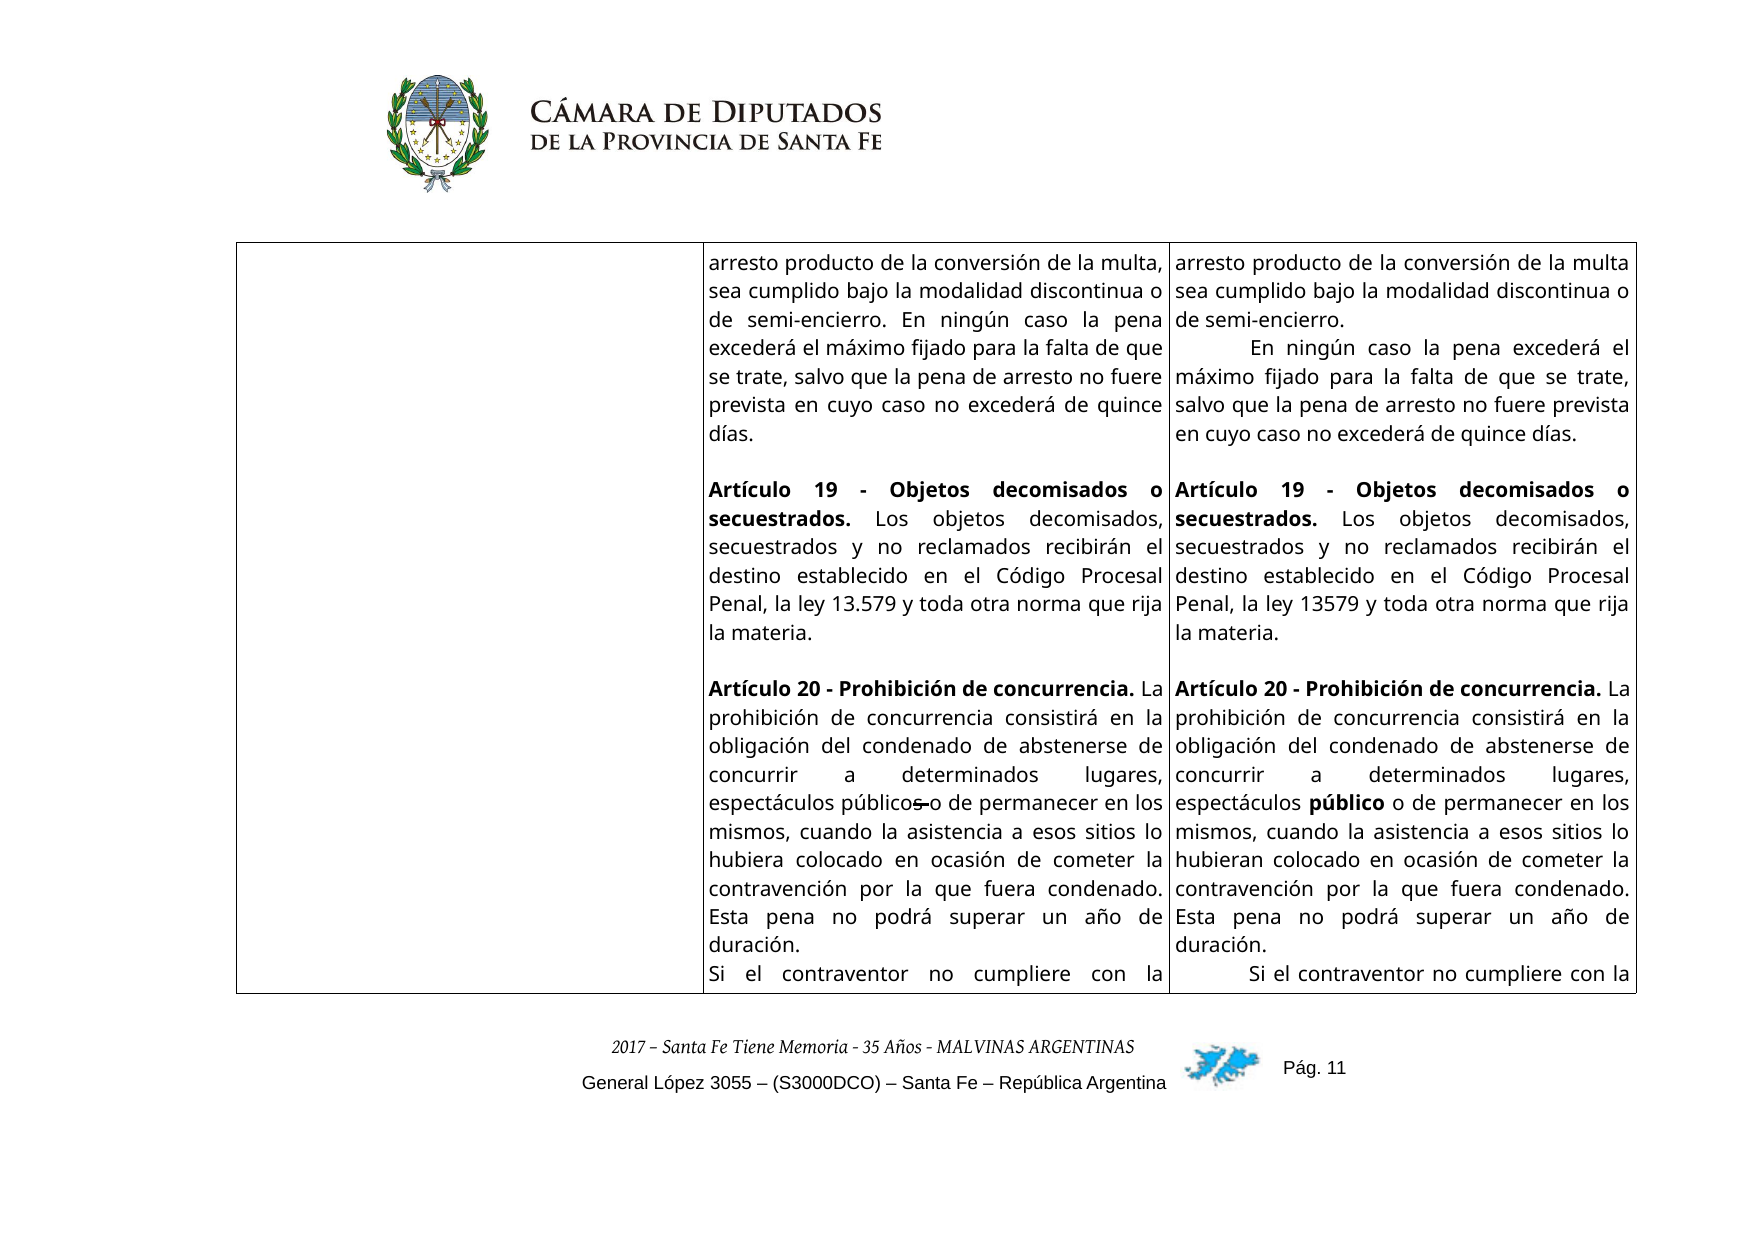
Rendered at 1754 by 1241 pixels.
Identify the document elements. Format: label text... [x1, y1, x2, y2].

table_cell arresto producto de la conversión de la multa sea cumplido bajo la modalidad discontinua o de semi-encierro. En ningún caso la pena excederá el máximo fijado para la falta de que se trate, salvo que la pena de arresto no fuere prevista en cuyo caso no excederá de quince días. Artículo 19 - Objetos decomisados o secuestrados. Los objetos decomisados, secuestrados y no reclamados recibirán el destino establecido en el Código Procesal Penal, la ley 13579 y toda otra norma que rija la materia. Artículo 20 - Prohibición de concurrencia. La prohibición de concurrencia consistirá en la obligación del condenado de abstenerse de concurrir a determinados lugares, espectáculos público o de permanecer en los mismos, cuando la asistencia a esos sitios lo hubieran colocado en ocasión de cometer la contravención por la que fuera condenado. Esta pena no podrá superar un año de duración. Si el contraventor no cumpliere con la [1170, 243, 1636, 993]
picture [386, 75, 882, 197]
table_cell arresto producto de la conversión de la multa, sea cumplido bajo la modalidad discontinua o de semi-encierro. En ningún caso la pena excederá el máximo fijado para la falta de que se trate, salvo que la pena de arresto no fuere prevista en cuyo caso no excederá de quince días. Artículo 19 - Objetos decomisados o secuestrados. Los objetos decomisados, secuestrados y no reclamados recibirán el destino establecido en el Código Procesal Penal, la ley 13.579 y toda otra norma que rija la materia. Artículo 20 - Prohibición de concurrencia. La prohibición de concurrencia consistirá en la obligación del condenado de abstenerse de concurrir a determinados lugares, espectáculos públicos o de permanecer en los mismos, cuando la asistencia a esos sitios lo hubiera colocado en ocasión de cometer la contravención por la que fuera condenado. Esta pena no podrá superar un año de duración. Si el contraventor no cumpliere con la [704, 243, 1169, 993]
table_cell [237, 243, 703, 993]
picture [1180, 1042, 1263, 1091]
